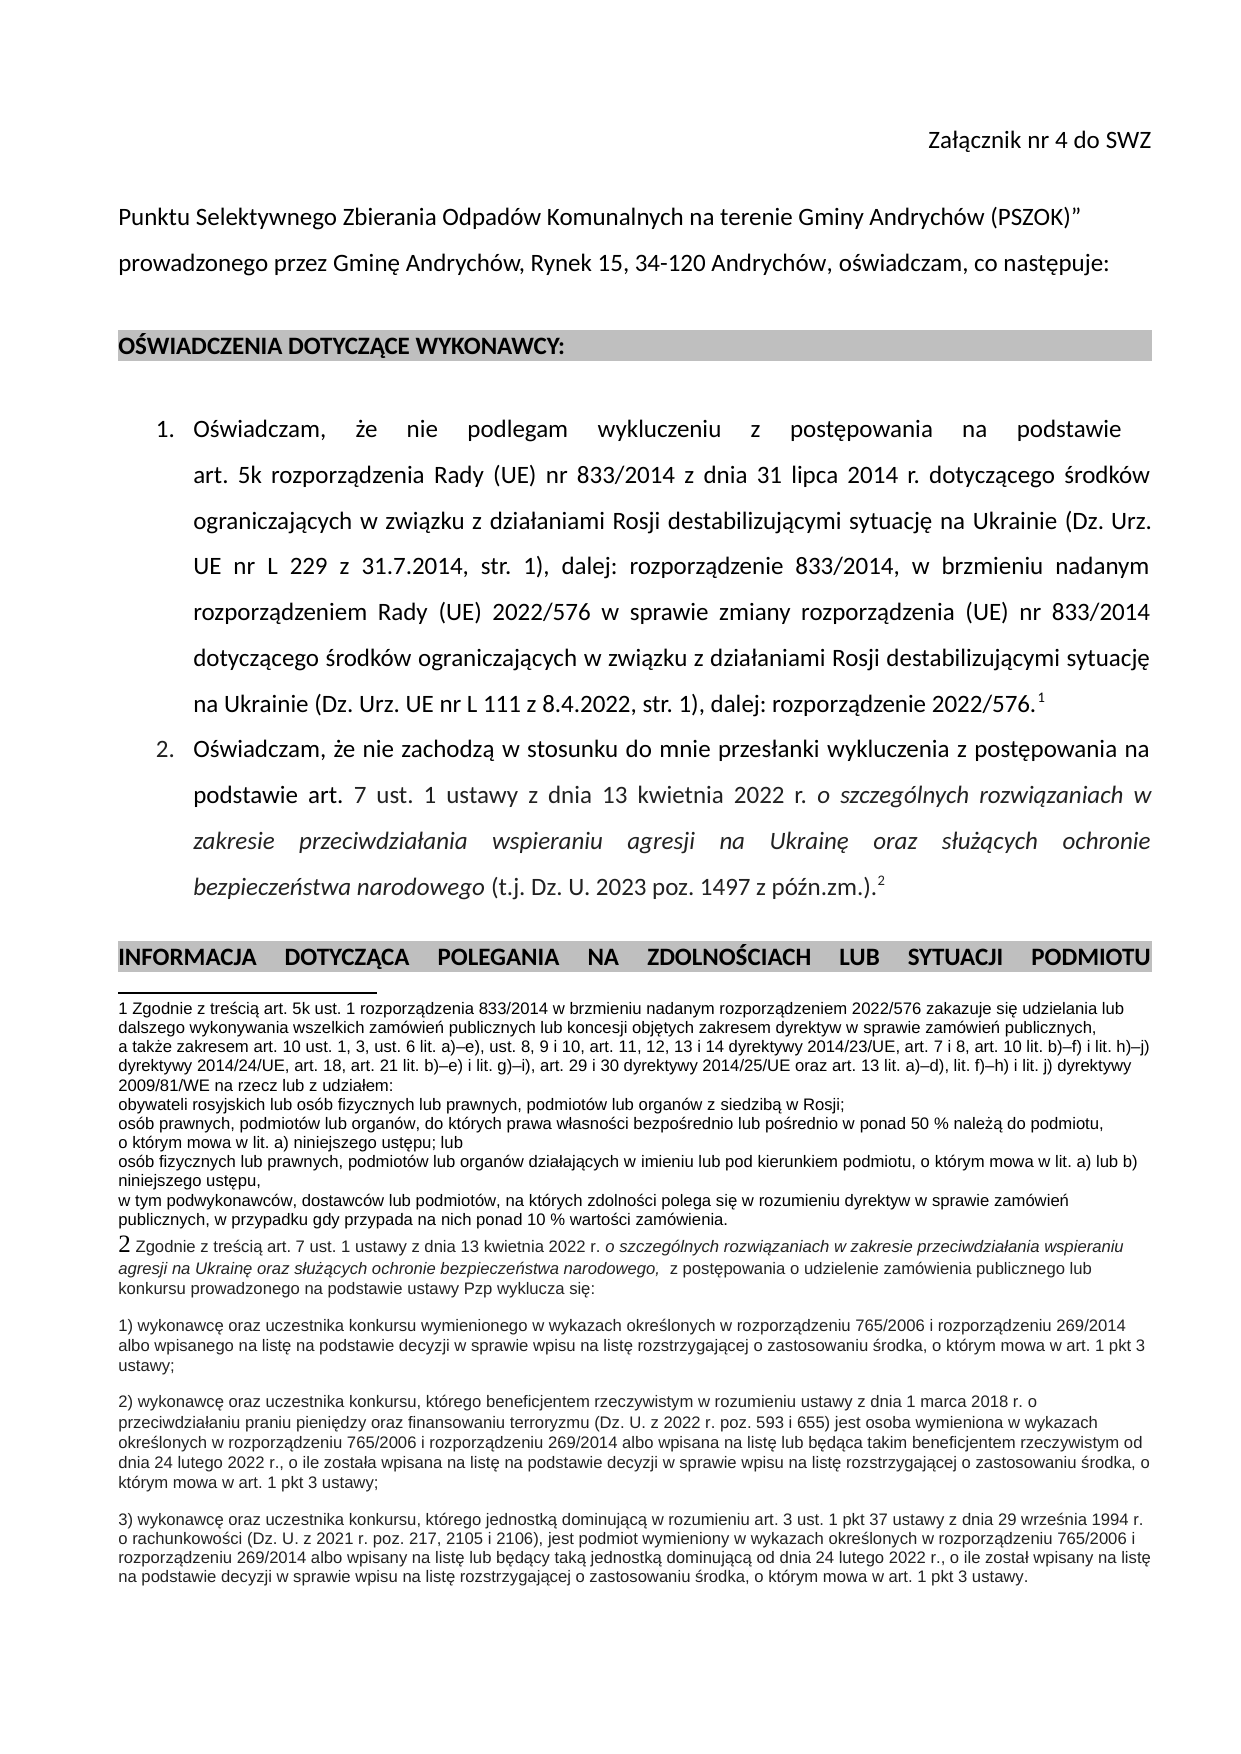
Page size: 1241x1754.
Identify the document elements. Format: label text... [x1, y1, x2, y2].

list 3) wykonawcę oraz uczestnika konkursu, którego jednostką dominującą w rozumieniu art. 3 ust. 1 pkt 37 ustawy z dnia 29 września 1994 r. o rachunkowości (Dz. U. z 2021 r. poz. 217, 2105 i 2106), jest podmiot wymieniony w wykazach określonych w rozporządzeniu 765/2006 i rozporządzeniu 269/2014 albo wpisany na listę lub będący taką jednostką dominującą od dnia 24 lutego 2022 r., o ile został wpisany na listę na podstawie decyzji w sprawie wpisu na listę rozstrzygającej o zastosowaniu środka, o którym mowa w art. 1 pkt 3 ustawy. [118, 1509, 1152, 1586]
text Punktu Selektywnego Zbierania Odpadów Komunalnych na terenie Gminy Andrychów (PSZOK)” prowadzonego przez Gminę Andrychów, Rynek 15, 34-120 Andrychów, oświadczam, co następuje: [118, 201, 1152, 277]
list osób fizycznych lub prawnych, podmiotów lub organów działających w imieniu lub pod kierunkiem podmiotu, o którym mowa w lit. a) lub b) niniejszego ustępu, [118, 1152, 1152, 1190]
list Oświadczam, że nie zachodzą w stosunku do mnie przesłanki wykluczenia z postępowania na podstawie art. 7 ust. 1 ustawy z dnia 13 kwietnia 2022 r. o szczególnych rozwiązaniach w zakresie przeciwdziałania wspieraniu agresji na Ukrainę oraz służących ochronie bezpieczeństwa narodowego (t.j. Dz. U. 2023 poz. 1497 z późn.zm.). [156, 733, 1152, 901]
text OŚWIADCZENIA DOTYCZĄCE WYKONAWCY: [118, 330, 1152, 361]
list Oświadczam, że nie podlegam wykluczeniu z postępowania na podstawie art. 5k rozporządzenia Rady (UE) nr 833/2014 z dnia 31 lipca 2014 r. dotyczącego środków ograniczających w związku z działaniami Rosji destabilizującymi sytuację na Ukrainie (Dz. Urz. UE nr L 229 z 31.7.2014, str. 1), dalej: rozporządzenie 833/2014, w brzmieniu nadanym rozporządzeniem Rady (UE) 2022/576 w sprawie zmiany rozporządzenia (UE) nr 833/2014 dotyczącego środków ograniczających w związku z działaniami Rosji destabilizującymi sytuację na Ukrainie (Dz. Urz. UE nr L 111 z 8.4.2022, str. 1), dalej: rozporządzenie 2022/576. [156, 413, 1152, 718]
list osób prawnych, podmiotów lub organów, do których prawa własności bezpośrednio lub pośrednio w ponad 50 % należą do podmiotu, o którym mowa w lit. a) niniejszego ustępu; lub [118, 1114, 1152, 1152]
text INFORMACJA DOTYCZĄCA POLEGANIA NA ZDOLNOŚCIACH LUB SYTUACJI PODMIOTU [118, 941, 1152, 972]
list 1) wykonawcę oraz uczestnika konkursu wymienionego w wykazach określonych w rozporządzeniu 765/2006 i rozporządzeniu 269/2014 albo wpisanego na listę na podstawie decyzji w sprawie wpisu na listę rozstrzygającej o zastosowaniu środka, o którym mowa w art. 1 pkt 3 ustawy; [118, 1315, 1152, 1375]
list Zgodnie z treścią art. 5k ust. 1 rozporządzenia 833/2014 w brzmieniu nadanym rozporządzeniem 2022/576 zakazuje się udzielania lub dalszego wykonywania wszelkich zamówień publicznych lub koncesji objętych zakresem dyrektyw w sprawie zamówień publicznych, a także zakresem art. 10 ust. 1, 3, ust. 6 lit. a)–e), ust. 8, 9 i 10, art. 11, 12, 13 i 14 dyrektywy 2014/23/UE, art. 7 i 8, art. 10 lit. b)–f) i lit. h)–j) dyrektywy 2014/24/UE, art. 18, art. 21 lit. b)–e) i lit. g)–i), art. 29 i 30 dyrektywy 2014/25/UE oraz art. 13 lit. a)–d), lit. f)–h) i lit. j) dyrektywy 2009/81/WE na rzecz lub z udziałem: [118, 999, 1152, 1094]
list 2) wykonawcę oraz uczestnika konkursu, którego beneficjentem rzeczywistym w rozumieniu ustawy z dnia 1 marca 2018 r. o przeciwdziałaniu praniu pieniędzy oraz finansowaniu terroryzmu (Dz. U. z 2022 r. poz. 593 i 655) jest osoba wymieniona w wykazach określonych w rozporządzeniu 765/2006 i rozporządzeniu 269/2014 albo wpisana na listę lub będąca takim beneficjentem rzeczywistym od dnia 24 lutego 2022 r., o ile została wpisana na listę na podstawie decyzji w sprawie wpisu na listę rozstrzygającej o zastosowaniu środka, o którym mowa w art. 1 pkt 3 ustawy; [118, 1392, 1152, 1492]
list obywateli rosyjskich lub osób fizycznych lub prawnych, podmiotów lub organów z siedzibą w Rosji; [118, 1094, 1152, 1114]
list w tym podwykonawców, dostawców lub podmiotów, na których zdolności polega się w rozumieniu dyrektyw w sprawie zamówień publicznych, w przypadku gdy przypada na nich ponad 10 % wartości zamówienia. [118, 1190, 1152, 1229]
list Zgodnie z treścią art. 7 ust. 1 ustawy z dnia 13 kwietnia 2022 r. o szczególnych rozwiązaniach w zakresie przeciwdziałania wspieraniu agresji na Ukrainę oraz służących ochronie bezpieczeństwa narodowego, z postępowania o udzielenie zamówienia publicznego lub konkursu prowadzonego na podstawie ustawy Pzp wyklucza się: [118, 1229, 1152, 1298]
